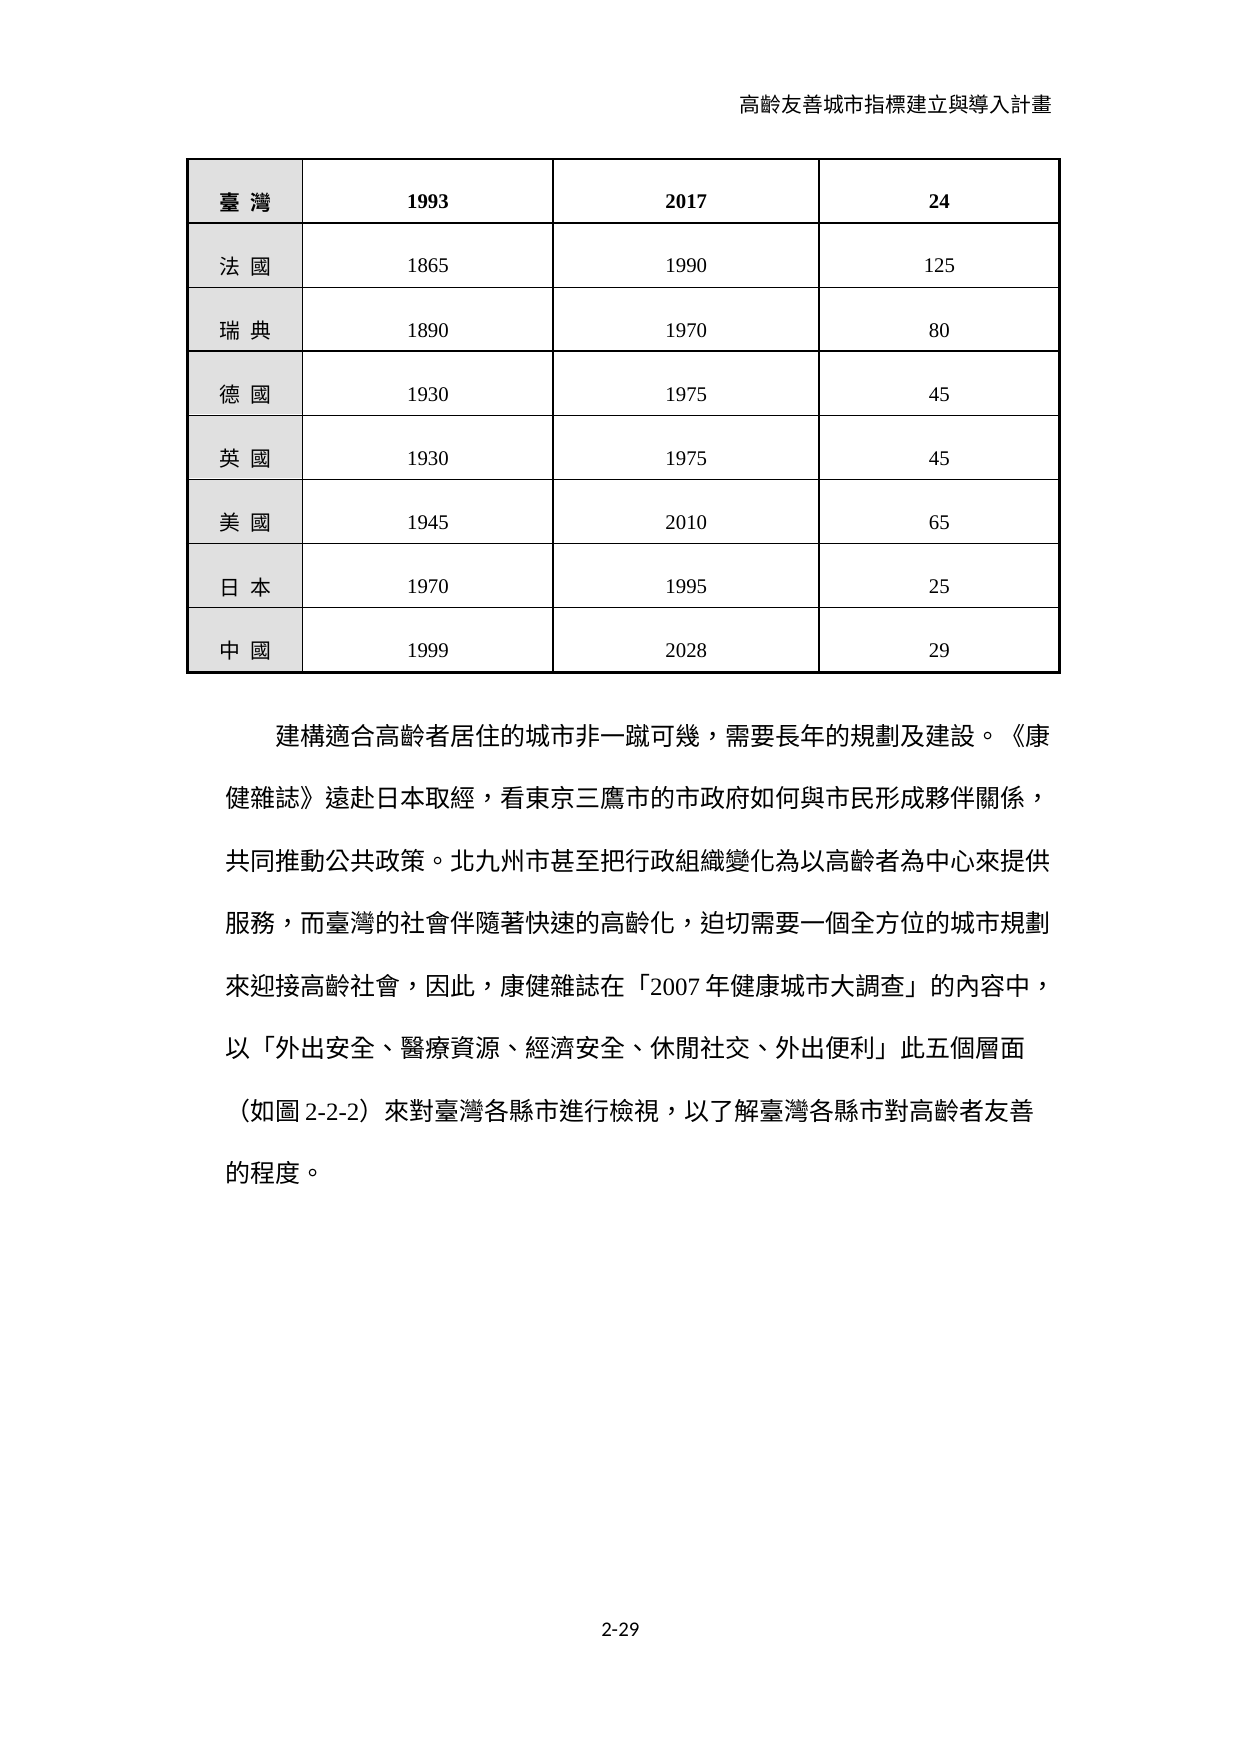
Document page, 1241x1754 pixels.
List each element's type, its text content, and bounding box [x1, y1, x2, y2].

table_cell 1999 [303, 608, 552, 671]
table_cell 1890 [303, 288, 552, 350]
table_cell 2028 [554, 608, 818, 671]
table_cell 德 國 [189, 352, 302, 414]
table_cell 1990 [554, 224, 818, 286]
table_cell 65 [820, 480, 1058, 543]
table_cell 美 國 [189, 480, 302, 543]
table_cell 中 國 [189, 608, 302, 671]
table_cell 1993 [303, 160, 552, 222]
table_cell 2017 [554, 160, 818, 222]
text 建構適合高齡者居住的城市非一蹴可幾，需要長年的規劃及建設。《康健雜誌》遠赴日本取經，看東京三鷹市的市政府如何與市民形成夥伴關係，共同推動公共政策。北九州市甚至把行政組織變化為以高齡者為中心來提供服務，而臺灣的社會伴隨著快速的高齡化，迫切需要一個全方位的城市規劃來迎接高齡社會，因此，康健雜誌在「2007年健康城市大調查」的內容中，以「外出安全、醫療資源、經濟安全、休閒社交、外出便利」此五個層面（如圖2-2-2）來對臺灣各縣市進行檢視，以了解臺灣各縣市對高齡者友善的程度。 [225, 693, 1053, 1193]
table_cell 日 本 [189, 544, 302, 607]
table_cell 2010 [554, 480, 818, 543]
table_cell 臺 灣 [189, 160, 302, 222]
table_cell 1970 [554, 288, 818, 350]
table_cell 1865 [303, 224, 552, 286]
table_cell 瑞 典 [189, 288, 302, 350]
table_cell 80 [820, 288, 1058, 350]
table_cell 125 [820, 224, 1058, 286]
table_cell 1945 [303, 480, 552, 543]
table_cell 1975 [554, 352, 818, 414]
table_cell 29 [820, 608, 1058, 671]
table_cell 1995 [554, 544, 818, 607]
table_cell 1930 [303, 352, 552, 414]
table_cell 英 國 [189, 416, 302, 478]
table_cell 1930 [303, 416, 552, 478]
table_cell 45 [820, 416, 1058, 478]
table_cell 1970 [303, 544, 552, 607]
table_cell 1975 [554, 416, 818, 478]
table_cell 45 [820, 352, 1058, 414]
table_cell 24 [820, 160, 1058, 222]
table_cell 25 [820, 544, 1058, 607]
table_cell 法 國 [189, 224, 302, 286]
